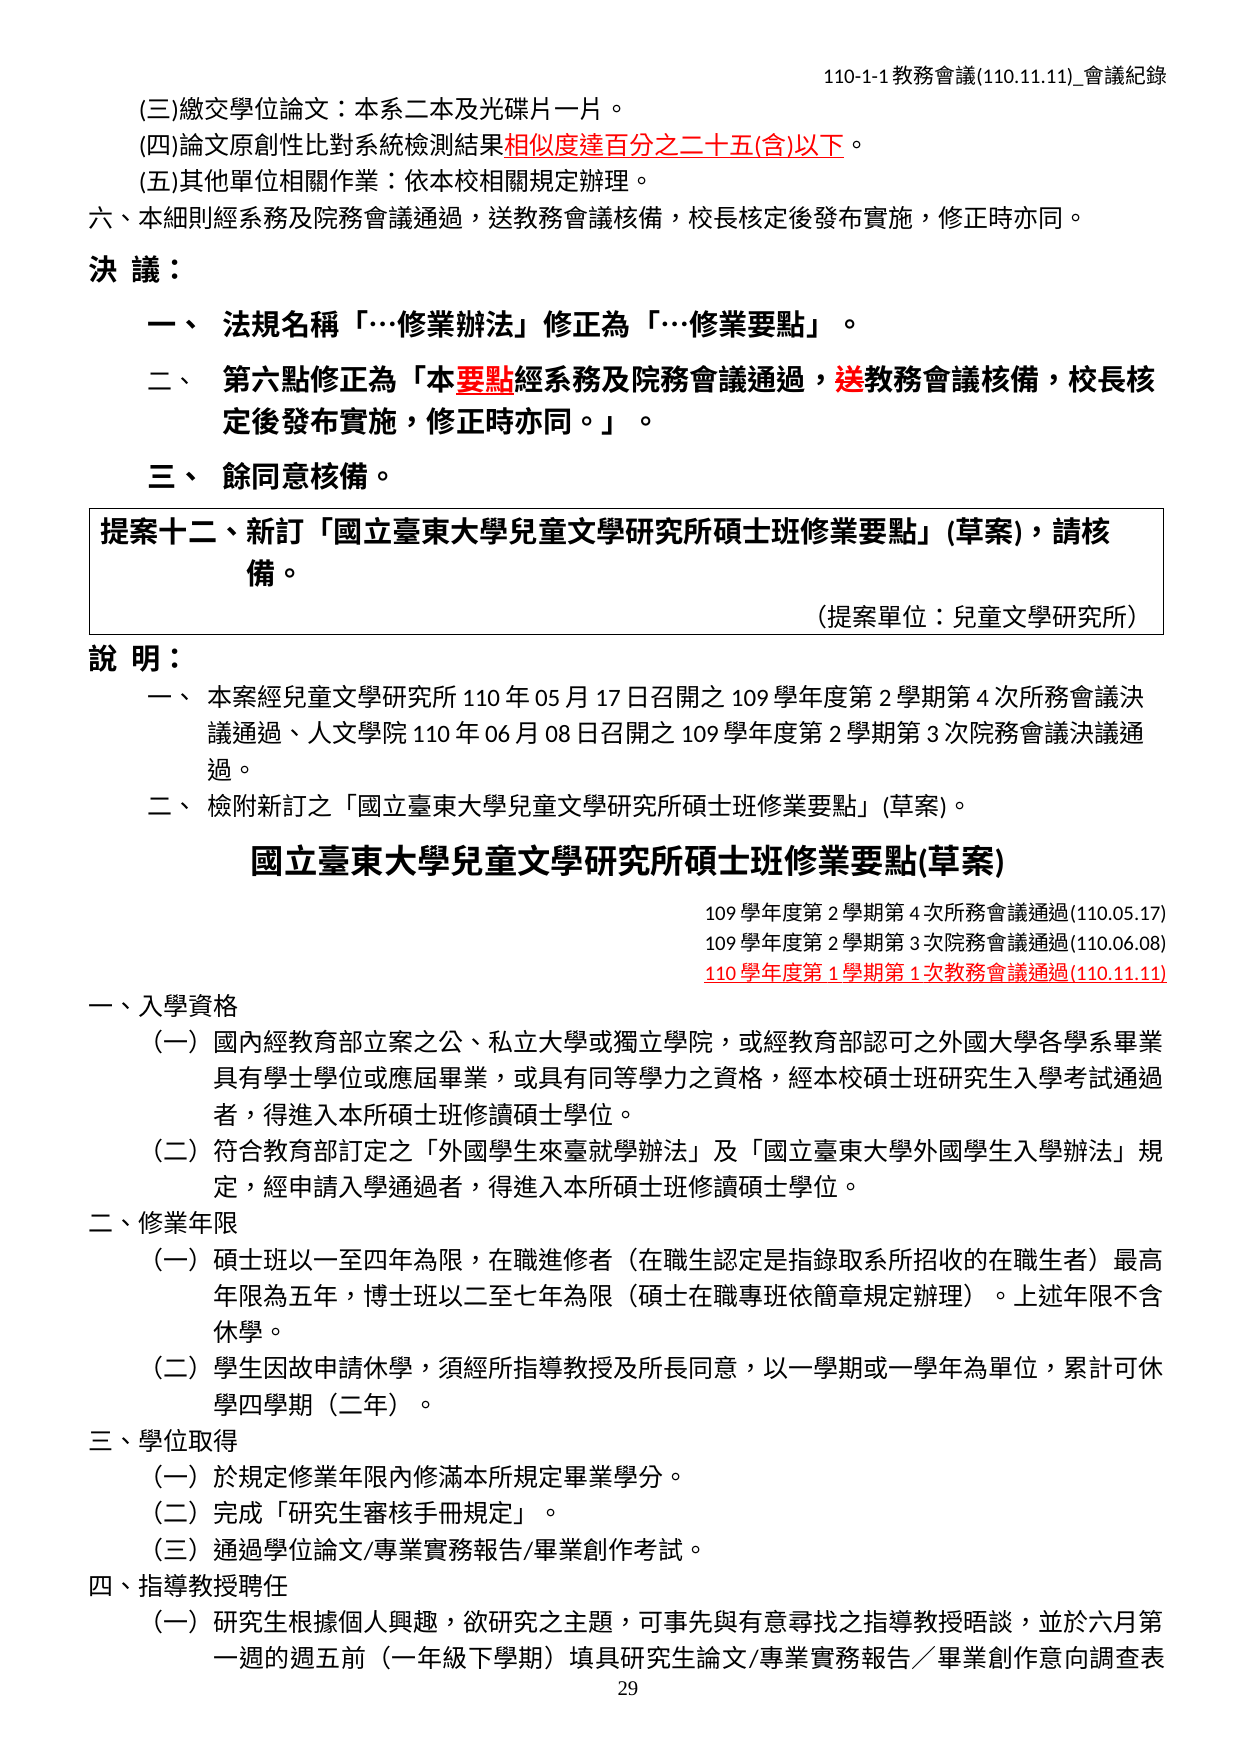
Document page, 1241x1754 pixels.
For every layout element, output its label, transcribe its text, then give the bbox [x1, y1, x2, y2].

list 第六點修正為「本要點經系務及院務會議通過，送教務會議核備，校長核定後發布實施，修正時亦同。」。 [147, 356, 1167, 441]
text 決 議： [89, 247, 1167, 289]
text （一）國內經教育部立案之公、私立大學或獨立學院，或經教育部認可之外國大學各學系畢業具有學士學位或應屆畢業，或具有同等學力之資格，經本校碩士班研究生入學考試通過者，得進入本所碩士班修讀碩士學位。 [139, 1023, 1167, 1131]
text （二）學生因故申請休學，須經所指導教授及所長同意，以一學期或一學年為單位，累計可休學四學期（二年）。 [139, 1349, 1167, 1421]
text (四)論文原創性比對系統檢測結果相似度達百分之二十五(含)以下。 [89, 126, 1167, 162]
text 109學年度第2學期第3次院務會議通過(110.06.08) [89, 926, 1167, 956]
text 一、入學資格 [89, 986, 1167, 1023]
text 109學年度第2學期第4次所務會議通過(110.05.17) [89, 896, 1167, 926]
text （一）於規定修業年限內修滿本所規定畢業學分。 [139, 1458, 1167, 1494]
list 法規名稱「…修業辦法」修正為「…修業要點」。 [147, 302, 1167, 344]
text （三）通過學位論文/專業實務報告/畢業創作考試。 [139, 1530, 1167, 1566]
list 餘同意核備。 [147, 453, 1167, 496]
text (三)繳交學位論文：本系二本及光碟片一片。 [89, 89, 1167, 126]
text 三、學位取得 [89, 1421, 1167, 1458]
text （二）完成「研究生審核手冊規定」。 [139, 1494, 1167, 1530]
text （一）研究生根據個人興趣，欲研究之主題，可事先與有意尋找之指導教授晤談，並於六月第一週的週五前（一年級下學期）填具研究生論文/專業實務報告∕畢業創作意向調查表 [139, 1603, 1167, 1675]
text 四、指導教授聘任 [89, 1566, 1167, 1603]
text 二、修業年限 [89, 1204, 1167, 1240]
text （二）符合教育部訂定之「外國學生來臺就學辦法」及「國立臺東大學外國學生入學辦法」規定，經申請入學通過者，得進入本所碩士班修讀碩士學位。 [139, 1131, 1167, 1204]
list 本案經兒童文學研究所110年05月17日召開之109學年度第2學期第4次所務會議決議通過、人文學院110年06月08日召開之109學年度第2學期第3次院務會議決議通過。 [148, 678, 1167, 786]
text (五)其他單位相關作業：依本校相關規定辦理。 [89, 162, 1167, 198]
text （一）碩士班以一至四年為限，在職進修者（在職生認定是指錄取系所招收的在職生者）最高年限為五年，博士班以二至七年為限（碩士在職專班依簡章規定辦理）。上述年限不含休學。 [139, 1240, 1167, 1349]
text 六、本細則經系務及院務會議通過，送教務會議核備，校長核定後發布實施，修正時亦同。 [89, 198, 1167, 234]
text 國立臺東大學兒童文學研究所碩士班修業要點(草案) [89, 835, 1167, 883]
table_header 提案十二、新訂「國立臺東大學兒童文學研究所碩士班修業要點」(草案)，請核備。 （提案單位：兒童文學研究所） [90, 509, 1163, 634]
text 說 明： [89, 635, 1167, 678]
text 110學年度第1學期第1次教務會議通過(110.11.11) [89, 956, 1167, 986]
list 檢附新訂之「國立臺東大學兒童文學研究所碩士班修業要點」(草案)。 [148, 786, 1167, 823]
